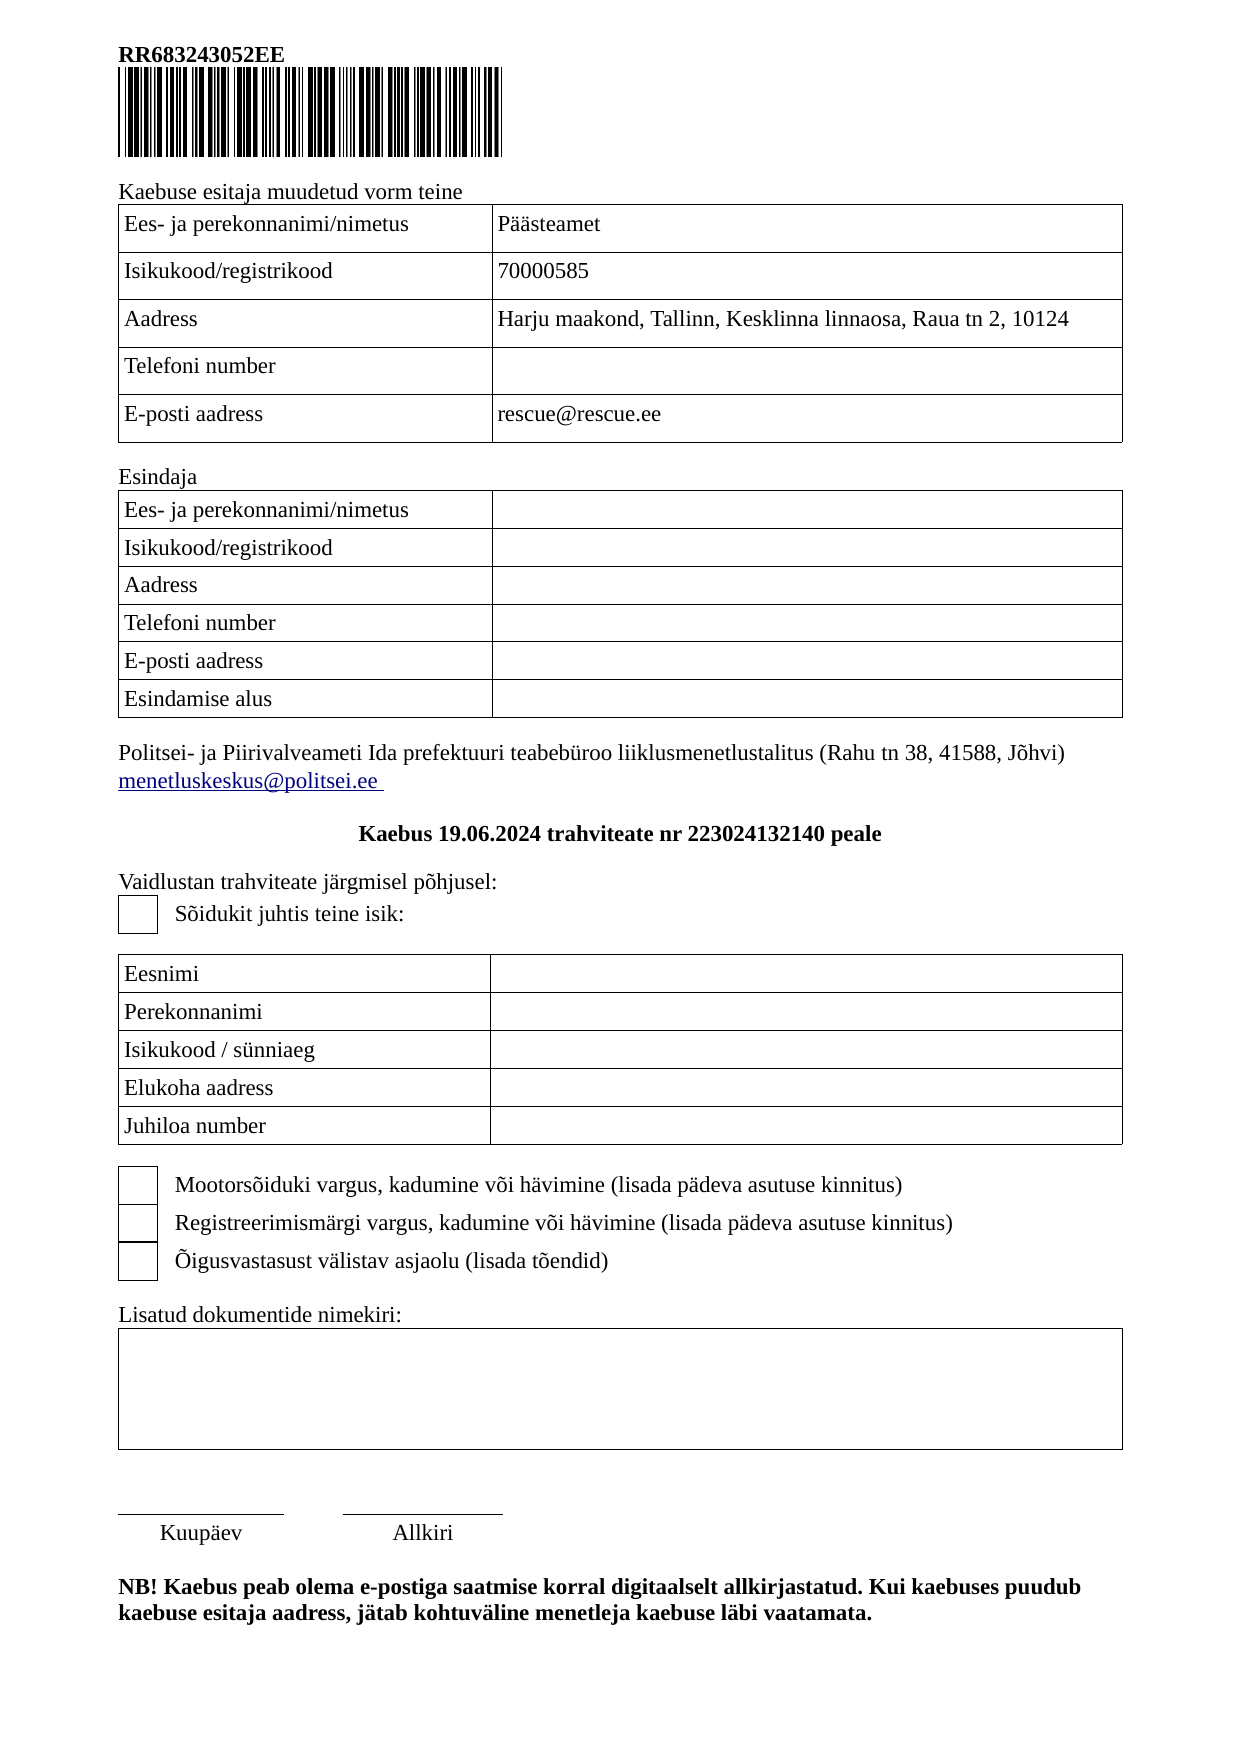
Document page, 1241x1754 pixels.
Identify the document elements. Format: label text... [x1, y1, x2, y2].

table_cell Allkiri [343, 1515, 502, 1552]
table_header Registreerimismärgi vargus, kadumine või hävimine (lisada pädeva asutuse kinnitus) [158, 1204, 1122, 1241]
table_cell rescue@rescue.ee [493, 395, 1122, 442]
table_cell Aadress [119, 567, 492, 603]
table_cell Kuupäev [118, 1515, 284, 1552]
table_header [491, 955, 1122, 992]
table_cell [491, 1069, 1122, 1106]
table_cell Isikukood/registrikood [119, 253, 492, 299]
table_cell 70000585 [493, 253, 1122, 299]
table_header Päästeamet [493, 205, 1122, 252]
table_header Mootorsõiduki vargus, kadumine või hävimine (lisada pädeva asutuse kinnitus) [158, 1166, 1122, 1203]
table_header Õigusvastasust välistav asjaolu (lisada tõendid) [158, 1242, 1122, 1279]
table_cell [491, 1031, 1122, 1068]
table_cell [493, 529, 1122, 566]
table_cell [493, 680, 1122, 717]
text Esindaja [118, 463, 1122, 490]
text Politsei- ja Piirivalveameti Ida prefektuuri teabebüroo liiklusmenetlustalitus (Rahu tn 38, 41588, Jõhvi) menetluskeskus@politsei.ee [118, 739, 1122, 794]
table_cell [493, 642, 1122, 679]
table_header [119, 1205, 157, 1241]
table_cell E-posti aadress [119, 395, 492, 442]
table_header [343, 1476, 502, 1514]
picture [118, 67, 502, 157]
table_cell [284, 1514, 343, 1552]
table_header [119, 1167, 157, 1203]
text Kaebus 19.06.2024 trahviteate nr 223024132140 peale [118, 820, 1122, 847]
table_header [493, 491, 1122, 528]
table_header Ees- ja perekonnanimi/nimetus [119, 491, 492, 528]
text Lisatud dokumentide nimekiri: [118, 1301, 1122, 1327]
text NB! Kaebus peab olema e-postiga saatmise korral digitaalselt allkirjastatud. Kui kaebuses puudub kaebuse esitaja aadress, jätab kohtuväline menetleja kaebuse läbi vaatamata. [118, 1573, 1122, 1626]
table_cell [493, 567, 1122, 603]
table_cell Juhiloa number [119, 1107, 490, 1144]
table_cell Isikukood / sünniaeg [119, 1031, 490, 1068]
table_header [119, 896, 157, 933]
table_header Sõidukit juhtis teine isik: [158, 895, 1122, 933]
table_header [284, 1476, 343, 1514]
table_header [119, 1329, 1122, 1449]
table_cell Aadress [119, 300, 492, 347]
table_cell [493, 348, 1122, 394]
table_cell Elukoha aadress [119, 1069, 490, 1106]
table_cell Perekonnanimi [119, 993, 490, 1030]
table_header [118, 1476, 284, 1514]
table_cell Esindamise alus [119, 680, 492, 717]
table_cell Telefoni number [119, 605, 492, 641]
table_cell [491, 993, 1122, 1030]
table_cell [491, 1107, 1122, 1144]
text RR683243052EE [118, 41, 1122, 68]
table_cell Harju maakond, Tallinn, Kesklinna linnaosa, Raua tn 2, 10124 [493, 300, 1122, 347]
table_cell E-posti aadress [119, 642, 492, 679]
table_cell Isikukood/registrikood [119, 529, 492, 566]
table_header [119, 1243, 157, 1279]
text Vaidlustan trahviteate järgmisel põhjusel: [118, 868, 1122, 895]
table_cell Telefoni number [119, 348, 492, 394]
table_cell [493, 605, 1122, 641]
text Kaebuse esitaja muudetud vorm teine [118, 178, 1122, 204]
table_header Ees- ja perekonnanimi/nimetus [119, 205, 492, 252]
table_header Eesnimi [119, 955, 490, 992]
